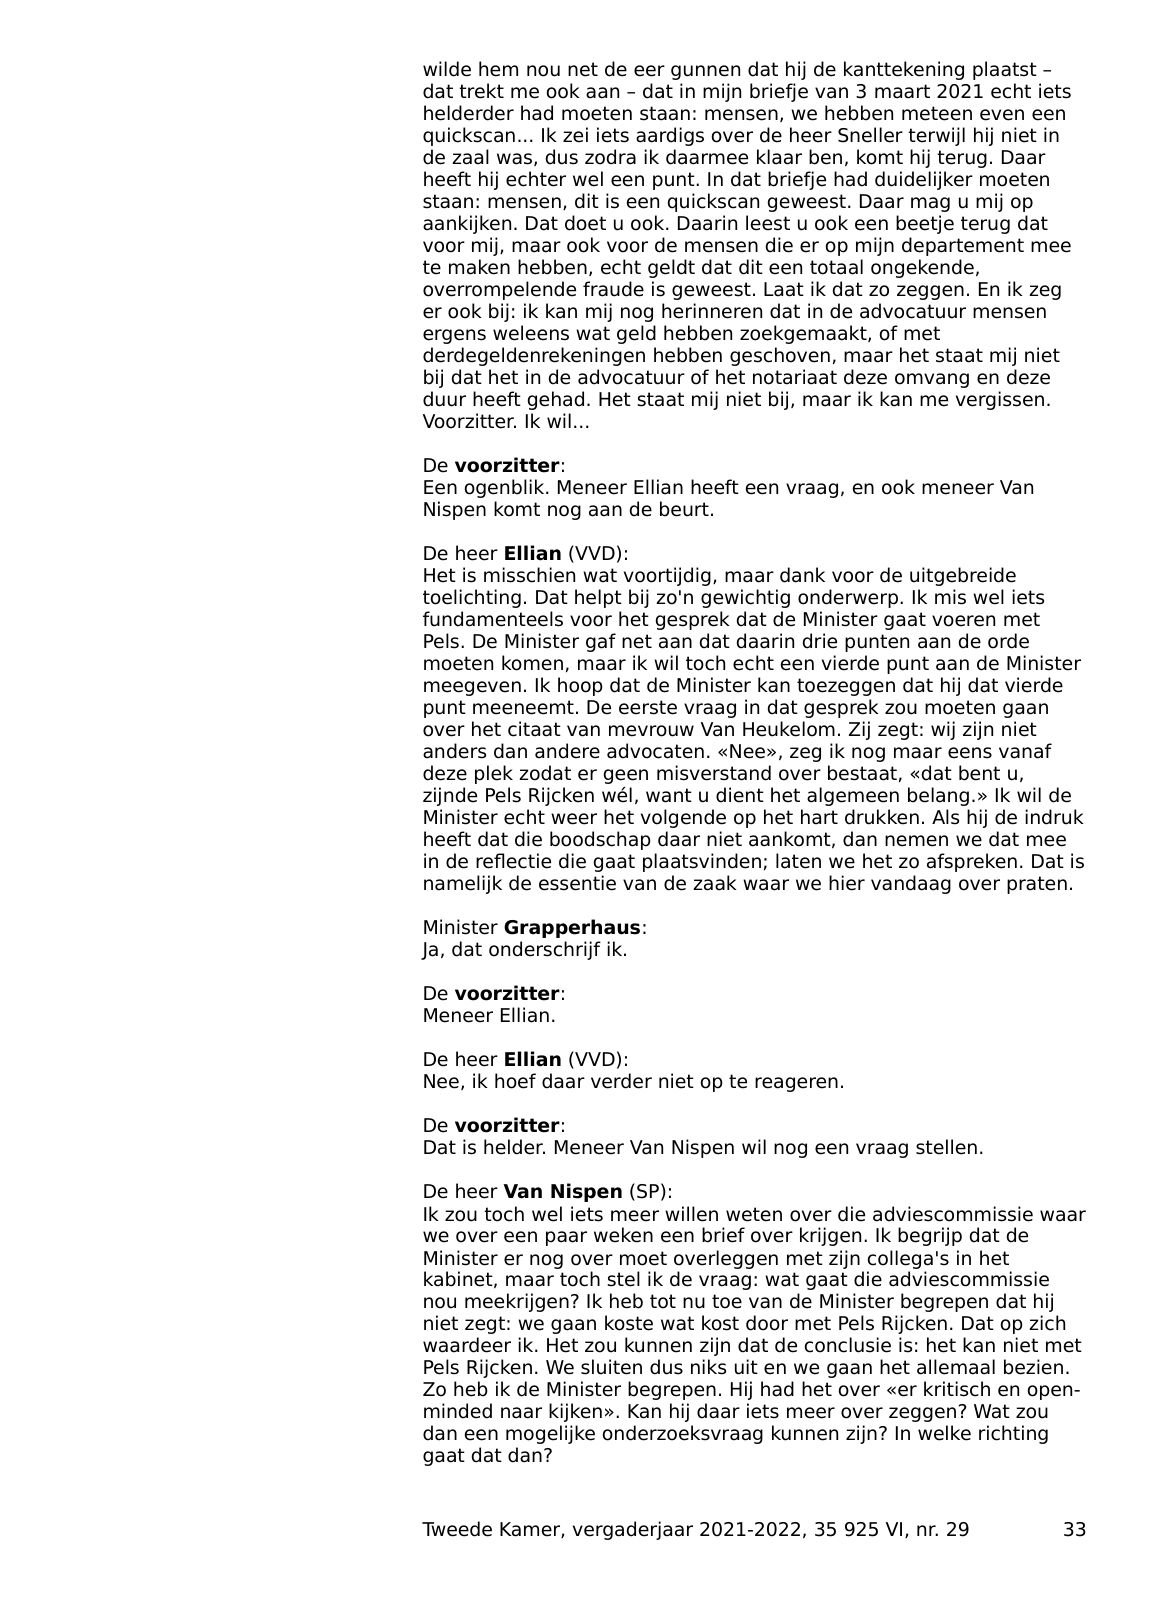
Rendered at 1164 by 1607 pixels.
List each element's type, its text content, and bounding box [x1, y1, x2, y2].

text Minister Grapperhaus: [422, 917, 1087, 939]
text De heer Ellian (VVD): [422, 543, 1087, 565]
text De voorzitter: [422, 1115, 1087, 1137]
text Het is misschien wat voortijdig, maar dank voor de uitgebreide toelichting. Dat helpt bij zo'n gewichtig onderwerp. Ik mis wel iets fundamenteels voor het gesprek dat de Minister gaat voeren met Pels. De Minister gaf net aan dat daarin drie punten aan de orde moeten komen, maar ik wil toch echt een vierde punt aan de Minister meegeven. Ik hoop dat de Minister kan toezeggen dat hij dat vierde punt meeneemt. De eerste vraag in dat gesprek zou moeten gaan over het citaat van mevrouw Van Heukelom. Zij zegt: wij zijn niet anders dan andere advocaten. «Nee», zeg ik nog maar eens vanaf deze plek zodat er geen misverstand over bestaat, «dat bent u, zijnde Pels Rijcken wél, want u dient het algemeen belang.» Ik wil de Minister echt weer het volgende op het hart drukken. Als hij de indruk heeft dat die boodschap daar niet aankomt, dan nemen we dat mee in de reflectie die gaat plaatsvinden; laten we het zo afspreken. Dat is namelijk de essentie van de zaak waar we hier vandaag over praten. [422, 565, 1087, 895]
text Nee, ik hoef daar verder niet op te reageren. [422, 1071, 1087, 1093]
text wilde hem nou net de eer gunnen dat hij de kanttekening plaatst – dat trekt me ook aan – dat in mijn briefje van 3 maart 2021 echt iets helderder had moeten staan: mensen, we hebben meteen even een quickscan... Ik zei iets aardigs over de heer Sneller terwijl hij niet in de zaal was, dus zodra ik daarmee klaar ben, komt hij terug. Daar heeft hij echter wel een punt. In dat briefje had duidelijker moeten staan: mensen, dit is een quickscan geweest. Daar mag u mij op aankijken. Dat doet u ook. Daarin leest u ook een beetje terug dat voor mij, maar ook voor de mensen die er op mijn departement mee te maken hebben, echt geldt dat dit een totaal ongekende, overrompelende fraude is geweest. Laat ik dat zo zeggen. En ik zeg er ook bij: ik kan mij nog herinneren dat in de advocatuur mensen ergens weleens wat geld hebben zoekgemaakt, of met derdegeldenrekeningen hebben geschoven, maar het staat mij niet bij dat het in de advocatuur of het notariaat deze omvang en deze duur heeft gehad. Het staat mij niet bij, maar ik kan me vergissen. [422, 59, 1087, 411]
text De heer Van Nispen (SP): [422, 1181, 1087, 1203]
text Meneer Ellian. [422, 1005, 1087, 1027]
text De voorzitter: [422, 983, 1087, 1005]
text Ja, dat onderschrijf ik. [422, 939, 1087, 961]
text Ik zou toch wel iets meer willen weten over die adviescommissie waar we over een paar weken een brief over krijgen. Ik begrijp dat de Minister er nog over moet overleggen met zijn collega's in het kabinet, maar toch stel ik de vraag: wat gaat die adviescommissie nou meekrijgen? Ik heb tot nu toe van de Minister begrepen dat hij niet zegt: we gaan koste wat kost door met Pels Rijcken. Dat op zich waardeer ik. Het zou kunnen zijn dat de conclusie is: het kan niet met Pels Rijcken. We sluiten dus niks uit en we gaan het allemaal bezien. Zo heb ik de Minister begrepen. Hij had het over «er kritisch en open-minded naar kijken». Kan hij daar iets meer over zeggen? Wat zou dan een mogelijke onderzoeksvraag kunnen zijn? In welke richting gaat dat dan? [422, 1203, 1087, 1467]
text De voorzitter: [422, 455, 1087, 477]
text De heer Ellian (VVD): [422, 1049, 1087, 1071]
text Dat is helder. Meneer Van Nispen wil nog een vraag stellen. [422, 1137, 1087, 1159]
text Een ogenblik. Meneer Ellian heeft een vraag, en ook meneer Van Nispen komt nog aan de beurt. [422, 477, 1087, 521]
text Voorzitter. Ik wil... [422, 411, 1087, 433]
